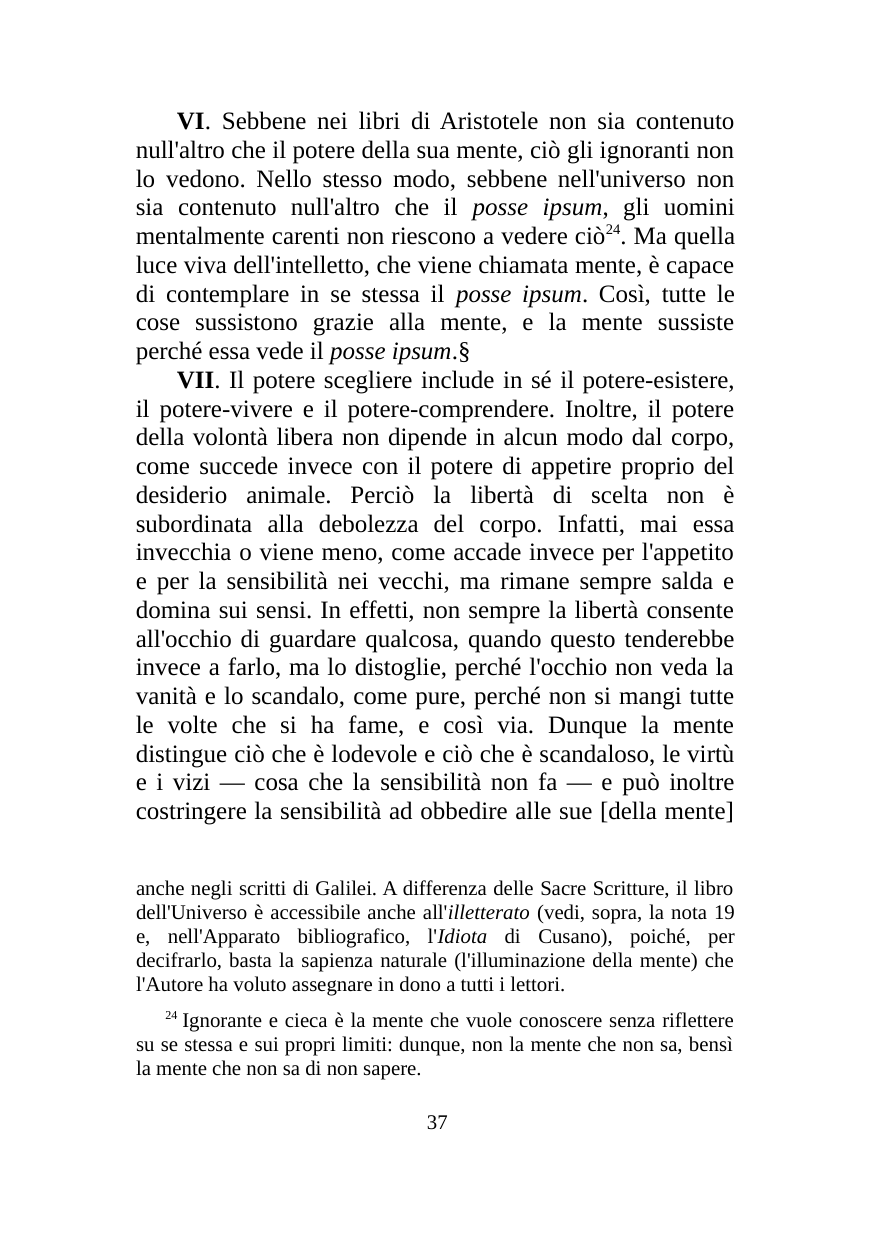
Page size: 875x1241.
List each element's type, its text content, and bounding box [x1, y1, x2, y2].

text La metafora medievale (da Agostino a Bonaventura) dell'Universo, presentato come il grande “libro della sapienza” pensato e scritto da Dio, qui e altrove ricuperata da Cusano, riaffiorerà più tardi anche negli scritti di Galilei. A differenza delle Sacre Scritture, il libro dell'Universo è accessibile anche all'illetterato (vedi, sopra, la nota 19 e, nell'Apparato bibliografico, l'Idiota di Cusano), poiché, per decifrarlo, basta la sapienza naturale (l'illuminazione della mente) che l'Autore ha voluto assegnare in dono a tutti i lettori. [136, 876, 735, 996]
text Ignorante e cieca è la mente che vuole conoscere senza riflettere su se stessa e sui propri limiti: dunque, non la mente che non sa, bensì la mente che non sa di non sapere. [136, 1008, 735, 1080]
text §VI. Sebbene nei libri di Aristotele non sia contenuto null'altro che il potere della sua mente, ciò gli ignoranti non lo vedono. Nello stesso modo, sebbene nell'universo non sia contenuto null'altro che il posse ipsum, gli uomini mentalmente carenti non riescono a vedere ciò. Ma quella luce viva dell'intelletto, che viene chiamata mente, è capace di contemplare in se stessa il posse ipsum. Così, tutte le cose sussistono grazie alla mente, e la mente sussiste perché essa vede il posse ipsum.§ [136, 106, 735, 365]
text §VII. Il potere scegliere include in sé il potere-esistere, il potere-vivere e il potere-comprendere. Inoltre, il potere della volontà libera non dipende in alcun modo dal corpo, come succede invece con il potere di appetire proprio del desiderio animale. Perciò la libertà di scelta non è subordinata alla debolezza del corpo. Infatti, mai essa invecchia o viene meno, come accade invece per l'appetito e per la sensibilità nei vecchi, ma rimane sempre salda e domina sui sensi. In effetti, non sempre la libertà consente all'occhio di guardare qualcosa, quando questo tenderebbe invece a farlo, ma lo distoglie, perché l'occhio non veda la vanità e lo scandalo, come pure, perché non si mangi tutte le volte che si ha fame, e così via. Dunque la mente distingue ciò che è lodevole e ciò che è scandaloso, le virtù e i vizi — cosa che la sensibilità non fa — e può inoltre costringere la sensibilità ad obbedire alle sue [della mente] [136, 365, 735, 825]
